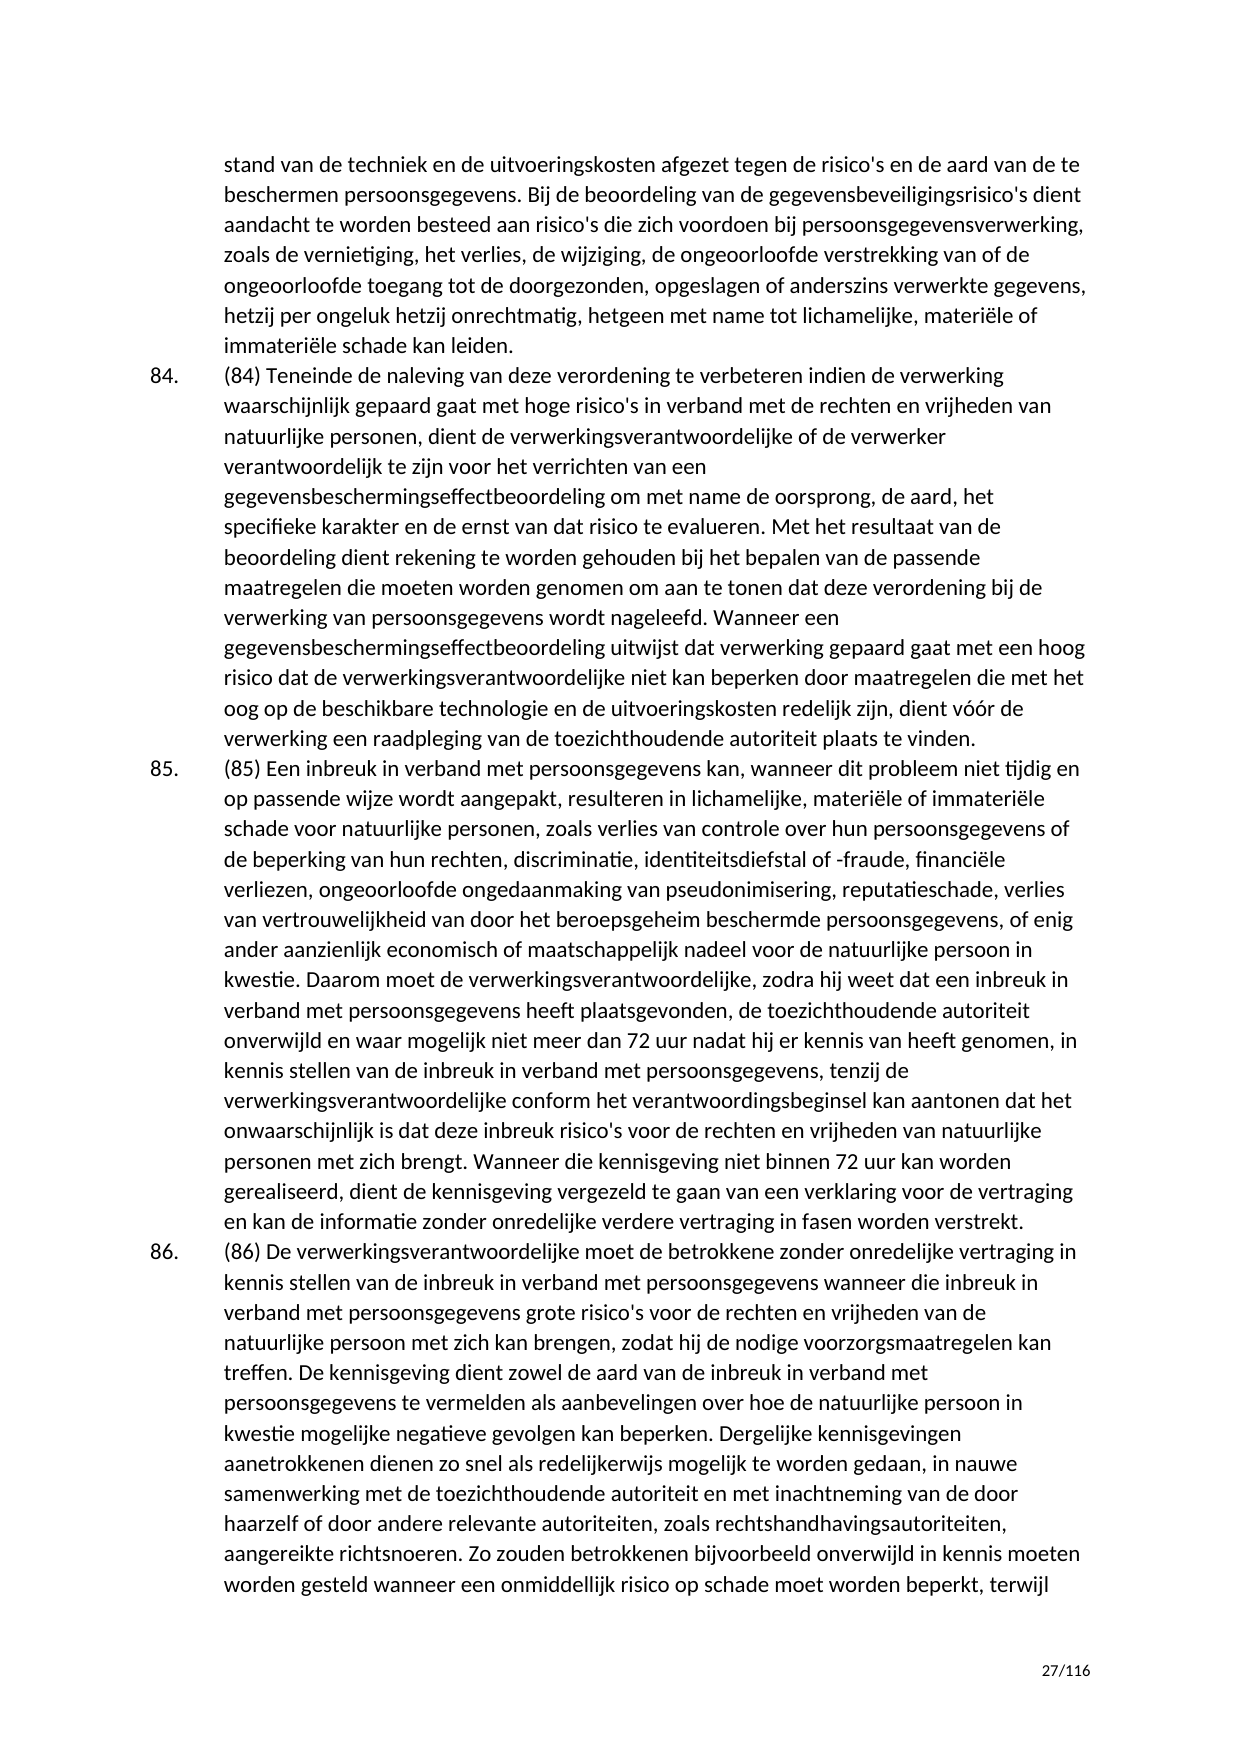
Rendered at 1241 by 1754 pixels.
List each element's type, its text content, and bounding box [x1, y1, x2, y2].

list (85) Een inbreuk in verband met persoonsgegevens kan, wanneer dit probleem niet tijdig en op passende wijze wordt aangepakt, resulteren in lichamelijke, materiële of immateriële schade voor natuurlijke personen, zoals verlies van controle over hun persoonsgegevens of de beperking van hun rechten, discriminatie, identiteitsdiefstal of -fraude, financiële verliezen, ongeoorloofde ongedaanmaking van pseudonimisering, reputatieschade, verlies van vertrouwelijkheid van door het beroepsgeheim beschermde persoonsgegevens, of enig ander aanzienlijk economisch of maatschappelijk nadeel voor de natuurlijke persoon in kwestie. Daarom moet de verwerkingsverantwoordelijke, zodra hij weet dat een inbreuk in verband met persoonsgegevens heeft plaatsgevonden, de toezichthoudende autoriteit onverwijld en waar mogelijk niet meer dan 72 uur nadat hij er kennis van heeft genomen, in kennis stellen van de inbreuk in verband met persoonsgegevens, tenzij de verwerkingsverantwoordelijke conform het verantwoordingsbeginsel kan aantonen dat het onwaarschijnlijk is dat deze inbreuk risico's voor de rechten en vrijheden van natuurlijke personen met zich brengt. Wanneer die kennisgeving niet binnen 72 uur kan worden gerealiseerd, dient de kennisgeving vergezeld te gaan van een verklaring voor de vertraging en kan de informatie zonder onredelijke verdere vertraging in fasen worden verstrekt. [150, 754, 1090, 1235]
list (86) De verwerkingsverantwoordelijke moet de betrokkene zonder onredelijke vertraging in kennis stellen van de inbreuk in verband met persoonsgegevens wanneer die inbreuk in verband met persoonsgegevens grote risico's voor de rechten en vrijheden van de natuurlijke persoon met zich kan brengen, zodat hij de nodige voorzorgsmaatregelen kan treffen. De kennisgeving dient zowel de aard van de inbreuk in verband met persoonsgegevens te vermelden als aanbevelingen over hoe de natuurlijke persoon in kwestie mogelijke negatieve gevolgen kan beperken. Dergelijke kennisgevingen aanetrokkenen dienen zo snel als redelijkerwijs mogelijk te worden gedaan, in nauwe samenwerking met de toezichthoudende autoriteit en met inachtneming van de door haarzelf of door andere relevante autoriteiten, zoals rechtshandhavingsautoriteiten, aangereikte richtsnoeren. Zo zouden betrokkenen bijvoorbeeld onverwijld in kennis moeten worden gesteld wanneer een onmiddellijk risico op schade moet worden beperkt, terwijl [150, 1237, 1090, 1598]
list (84) Teneinde de naleving van deze verordening te verbeteren indien de verwerking waarschijnlijk gepaard gaat met hoge risico's in verband met de rechten en vrijheden van natuurlijke personen, dient de verwerkingsverantwoordelijke of de verwerker verantwoordelijk te zijn voor het verrichten van een gegevensbeschermingseffectbeoordeling om met name de oorsprong, de aard, het specifieke karakter en de ernst van dat risico te evalueren. Met het resultaat van de beoordeling dient rekening te worden gehouden bij het bepalen van de passende maatregelen die moeten worden genomen om aan te tonen dat deze verordening bij de verwerking van persoonsgegevens wordt nageleefd. Wanneer een gegevensbeschermingseffectbeoordeling uitwijst dat verwerking gepaard gaat met een hoog risico dat de verwerkingsverantwoordelijke niet kan beperken door maatregelen die met het oog op de beschikbare technologie en de uitvoeringskosten redelijk zijn, dient vóór de verwerking een raadpleging van de toezichthoudende autoriteit plaats te vinden. [150, 361, 1090, 752]
list stand van de techniek en de uitvoeringskosten afgezet tegen de risico's en de aard van de te beschermen persoonsgegevens. Bij de beoordeling van de gegevensbeveiligingsrisico's dient aandacht te worden besteed aan risico's die zich voordoen bij persoonsgegevensverwerking, zoals de vernietiging, het verlies, de wijziging, de ongeoorloofde verstrekking van of de ongeoorloofde toegang tot de doorgezonden, opgeslagen of anderszins verwerkte gegevens, hetzij per ongeluk hetzij onrechtmatig, hetgeen met name tot lichamelijke, materiële of immateriële schade kan leiden. [150, 150, 1090, 359]
